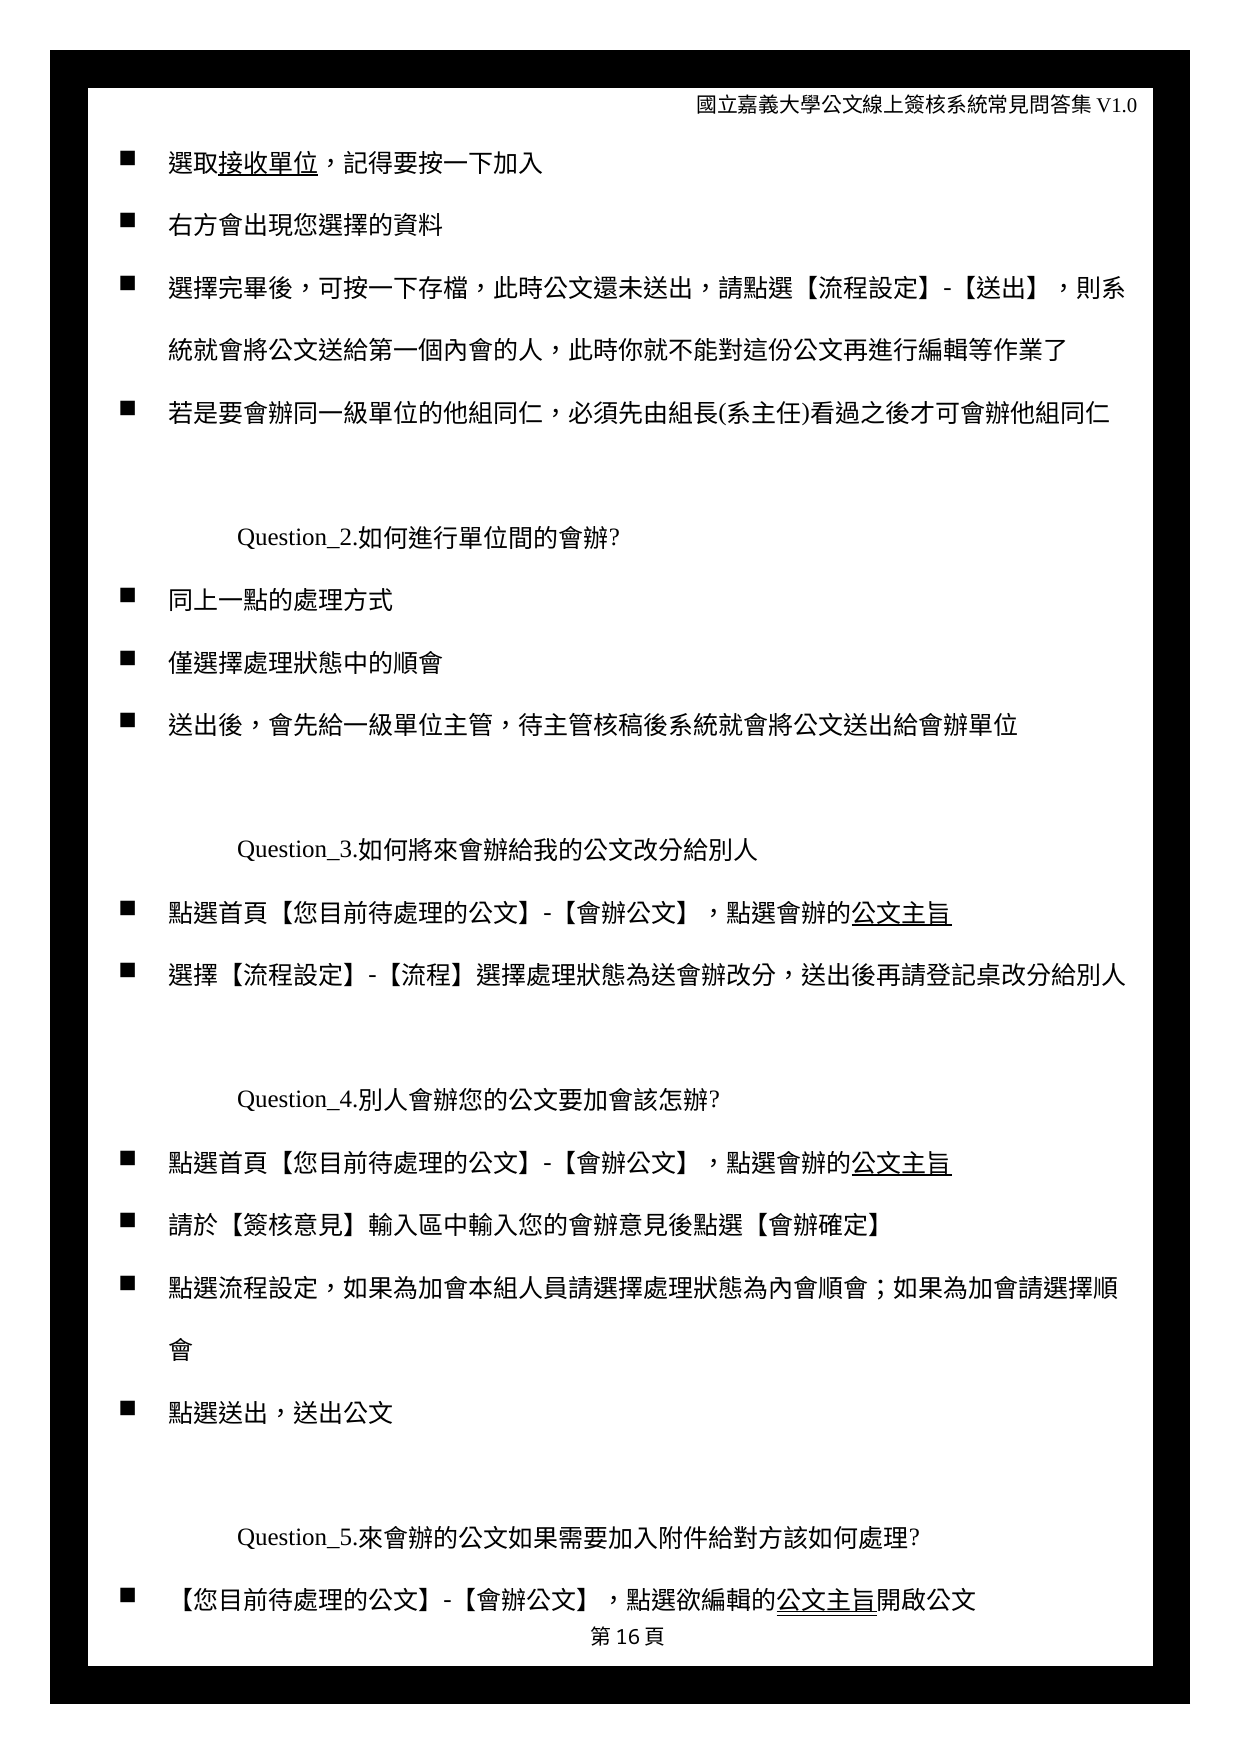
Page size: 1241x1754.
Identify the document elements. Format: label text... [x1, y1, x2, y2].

list 請於【簽核意見】輸入區中輸入您的會辦意見後點選【會辦確定】 [118, 1182, 1137, 1244]
list 來會辦的公文如果需要加入附件給對方該如何處理? [237, 1494, 1137, 1557]
list 選擇完畢後，可按一下存檔，此時公文還未送出，請點選【流程設定】-【送出】，則系統就會將公文送給第一個內會的人，此時你就不能對這份公文再進行編輯等作業了 [118, 244, 1137, 369]
list 同上一點的處理方式 [118, 557, 1137, 619]
list 如何將來會辦給我的公文改分給別人 [237, 807, 1137, 869]
list 選取接收單位，記得要按一下加入 [118, 119, 1137, 182]
list 別人會辦您的公文要加會該怎辦? [237, 1057, 1137, 1119]
list 選擇【流程設定】-【流程】選擇處理狀態為送會辦改分，送出後再請登記桌改分給別人 [118, 932, 1137, 994]
list 【您目前待處理的公文】-【會辦公文】，點選欲編輯的公文主旨開啟公文 [118, 1557, 1137, 1619]
list 點選首頁【您目前待處理的公文】-【會辦公文】，點選會辦的公文主旨 [118, 1119, 1137, 1182]
list 若是要會辦同一級單位的他組同仁，必須先由組長(系主任)看過之後才可會辦他組同仁 [118, 369, 1137, 432]
list 點選流程設定，如果為加會本組人員請選擇處理狀態為內會順會；如果為加會請選擇順會 [118, 1244, 1137, 1369]
list 右方會出現您選擇的資料 [118, 182, 1137, 244]
list 點選首頁【您目前待處理的公文】-【會辦公文】，點選會辦的公文主旨 [118, 869, 1137, 932]
list 送出後，會先給一級單位主管，待主管核稿後系統就會將公文送出給會辦單位 [118, 682, 1137, 744]
list 僅選擇處理狀態中的順會 [118, 619, 1137, 682]
list 如何進行單位間的會辦? [237, 494, 1137, 557]
list 點選送出，送出公文 [118, 1369, 1137, 1432]
